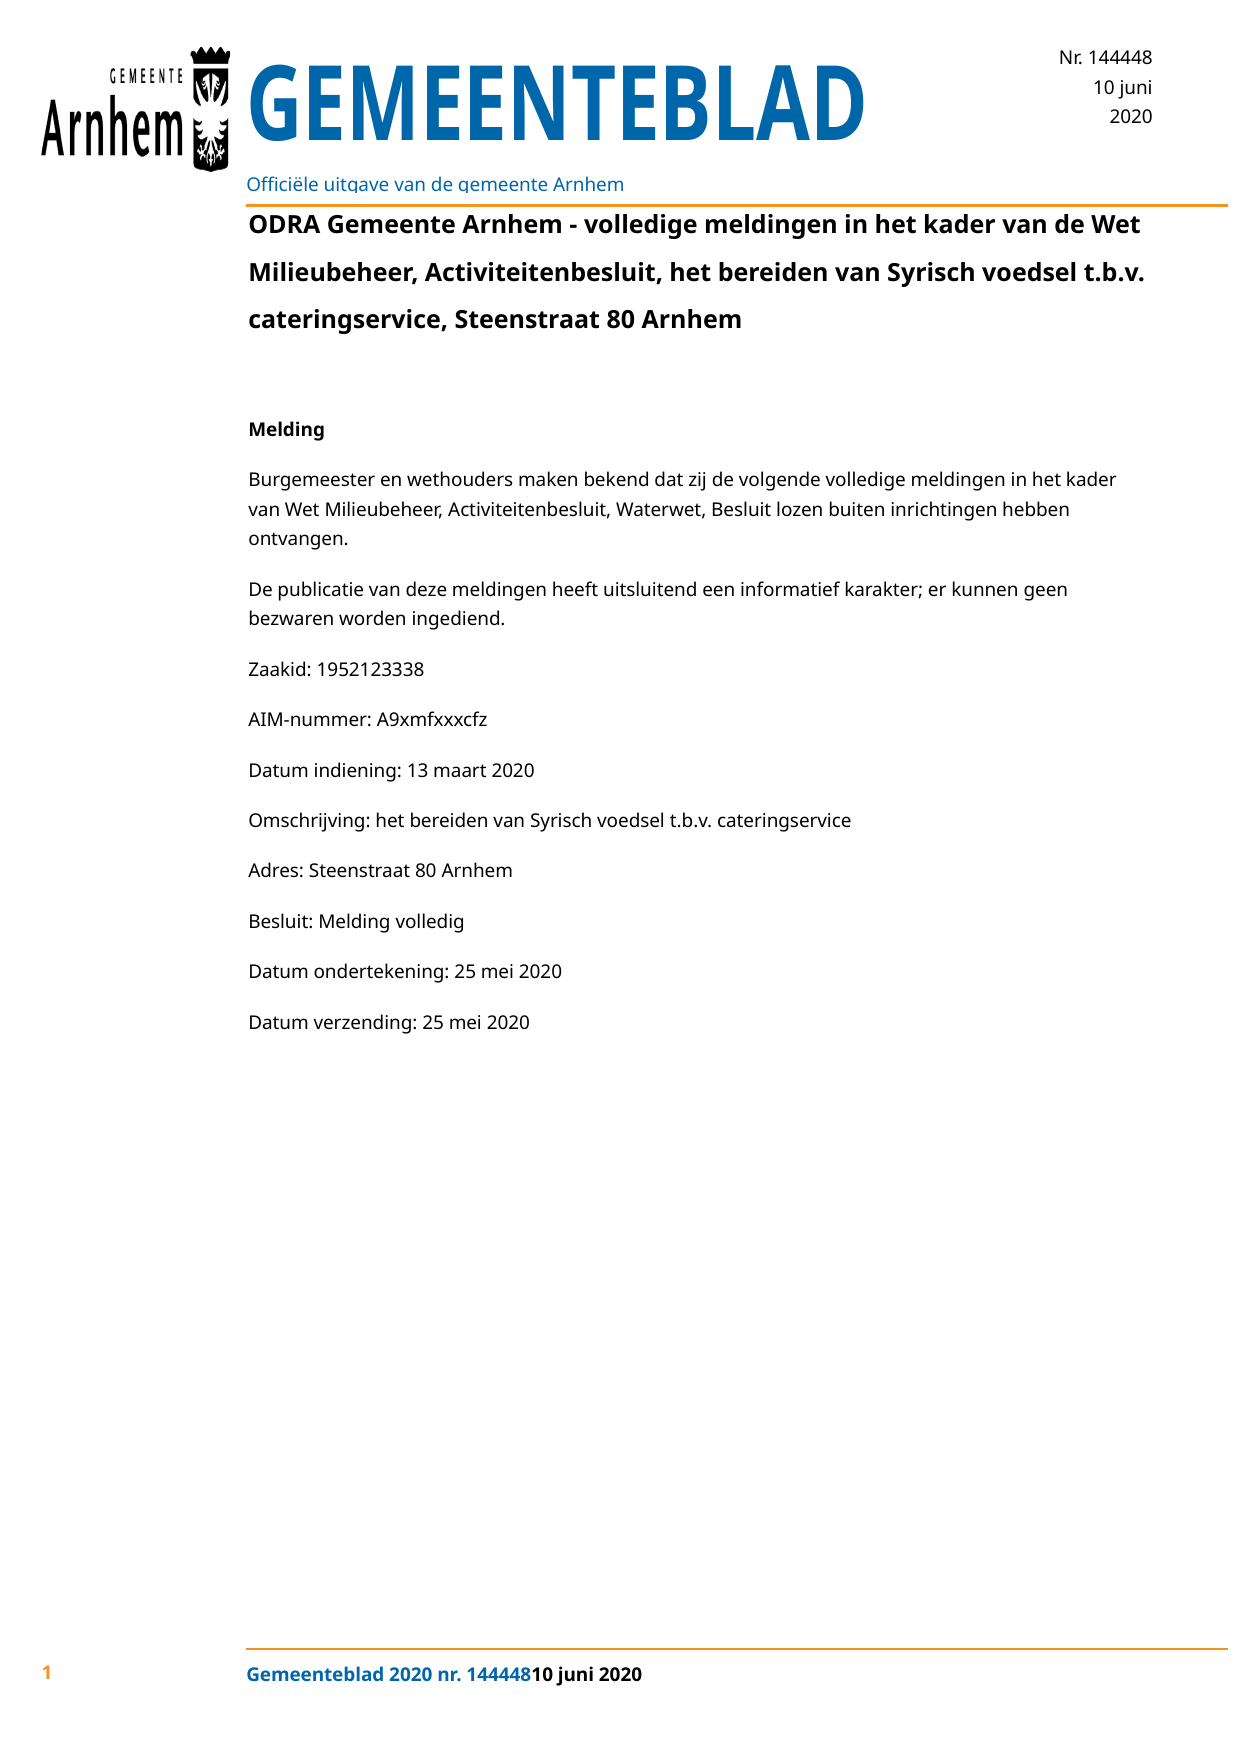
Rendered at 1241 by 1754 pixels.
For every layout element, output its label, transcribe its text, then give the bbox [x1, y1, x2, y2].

text Burgemeester en wethouders maken bekend dat zij de volgende volledige meldingen in het kader van Wet Milieubeheer, Activiteitenbesluit, Waterwet, Besluit lozen buiten inrichtingen hebben ontvangen. [248, 466, 1152, 551]
text Adres: Steenstraat 80 Arnhem [248, 858, 1152, 883]
text AIM-nummer: A9xmfxxxcfz [248, 706, 1152, 732]
text ODRA Gemeente Arnhem - volledige meldingen in het kader van de Wet Milieubeheer, Activiteitenbesluit, het bereiden van Syrisch voedsel t.b.v. cateringservice, Steenstraat 80 Arnhem [248, 207, 1152, 336]
text Besluit: Melding volledig [248, 908, 1152, 934]
text Omschrijving: het bereiden van Syrisch voedsel t.b.v. cateringservice [248, 807, 1152, 833]
text Melding [248, 416, 1152, 442]
text Datum verzending: 25 mei 2020 [248, 1009, 1152, 1034]
text Datum ondertekening: 25 mei 2020 [248, 958, 1152, 984]
text Zaakid: 1952123338 [248, 656, 1152, 682]
text De publicatie van deze meldingen heeft uitsluitend een informatief karakter; er kunnen geen bezwaren worden ingediend. [248, 576, 1152, 631]
text Datum indiening: 13 maart 2020 [248, 757, 1152, 782]
picture [41, 47, 231, 172]
